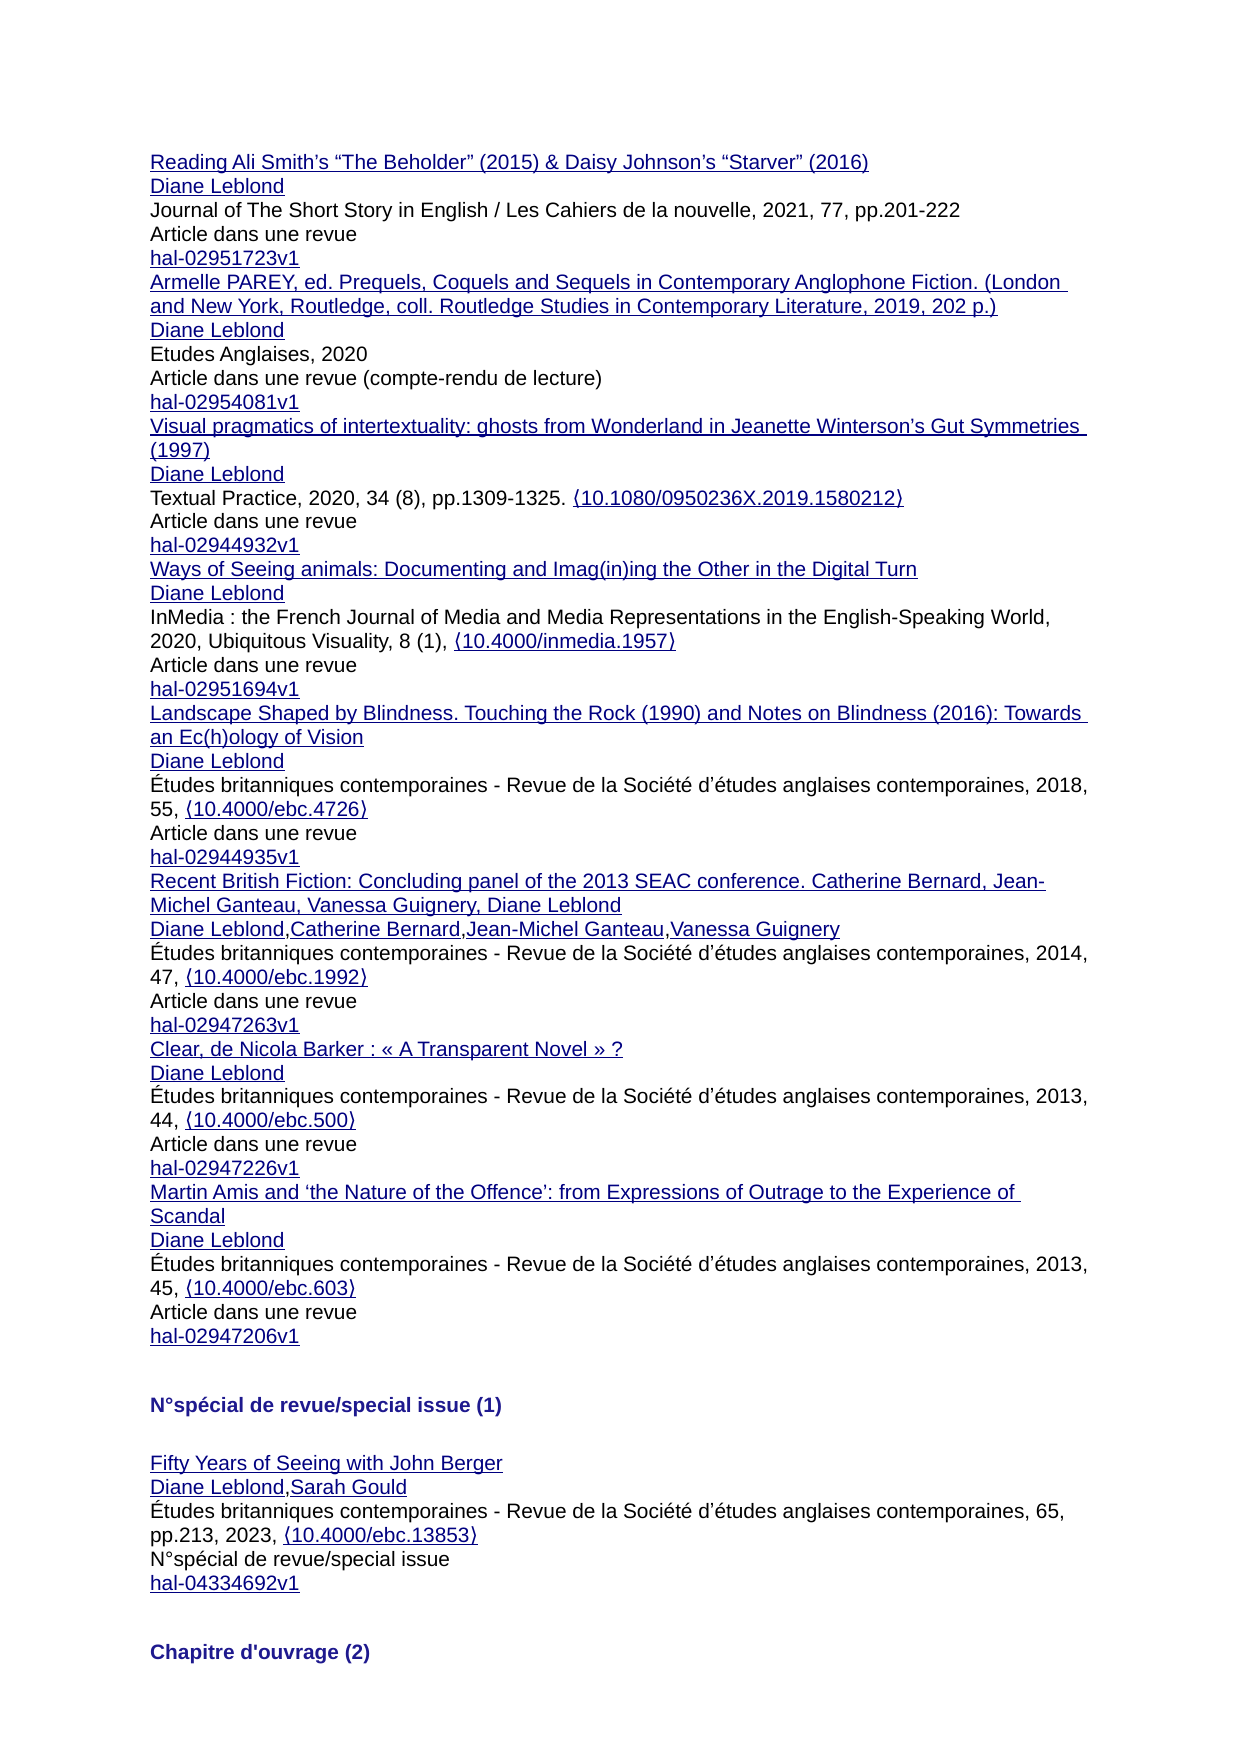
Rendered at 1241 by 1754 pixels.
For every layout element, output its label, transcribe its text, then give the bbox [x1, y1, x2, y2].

table_cell Martin Amis and ‘the Nature of the Offence’: from Expressions of Outrage to the Experience of Scandal Diane Leblond Études britanniques contemporaines - Revue de la Société dʼétudes anglaises contemporaines, 2013, 45, ⟨10.4000/ebc.603⟩ Article dans une revue hal-02947206v1 [150, 1180, 1090, 1348]
subtitle N°spécial de revue/special issue (1) [150, 1393, 1090, 1417]
table_cell Visual pragmatics of intertextuality: ghosts from Wonderland in Jeanette Winterson’s Gut Symmetries (1997) Diane Leblond Textual Practice, 2020, 34 (8), pp.1309-1325. ⟨10.1080/0950236X.2019.1580212⟩ Article dans une revue hal-02944932v1 [150, 414, 1090, 557]
table_header Fifty Years of Seeing with John Berger Diane Leblond,Sarah Gould Études britanniques contemporaines - Revue de la Société dʼétudes anglaises contemporaines, 65, pp.213, 2023, ⟨10.4000/ebc.13853⟩ N°spécial de revue/special issue hal-04334692v1 [150, 1451, 1090, 1595]
table_cell Recent British Fiction: Concluding panel of the 2013 SEAC conference. Catherine Bernard, Jean-Michel Ganteau, Vanessa Guignery, Diane Leblond Diane Leblond,Catherine Bernard,Jean-Michel Ganteau,Vanessa Guignery Études britanniques contemporaines - Revue de la Société dʼétudes anglaises contemporaines, 2014, 47, ⟨10.4000/ebc.1992⟩ Article dans une revue hal-02947263v1 [150, 869, 1090, 1036]
table_cell Clear, de Nicola Barker : « A Transparent Novel » ? Diane Leblond Études britanniques contemporaines - Revue de la Société dʼétudes anglaises contemporaines, 2013, 44, ⟨10.4000/ebc.500⟩ Article dans une revue hal-02947226v1 [150, 1036, 1090, 1180]
table_cell Ways of Seeing animals: Documenting and Imag(in)ing the Other in the Digital Turn Diane Leblond InMedia : the French Journal of Media and Media Representations in the English-Speaking World, 2020, Ubiquitous Visuality, 8 (1), ⟨10.4000/inmedia.1957⟩ Article dans une revue hal-02951694v1 [150, 557, 1090, 701]
subtitle Chapitre d'ouvrage (2) [150, 1639, 1090, 1663]
table_cell Landscape Shaped by Blindness. Touching the Rock (1990) and Notes on Blindness (2016): Towards an Ec(h)ology of Vision Diane Leblond Études britanniques contemporaines - Revue de la Société dʼétudes anglaises contemporaines, 2018, 55, ⟨10.4000/ebc.4726⟩ Article dans une revue hal-02944935v1 [150, 701, 1090, 869]
table_cell Organic connections and creatures of compost: when humility reframes the ambition of short fiction. Reading Ali Smith’s “The Beholder” (2015) & Daisy Johnson’s “Starver” (2016) Diane Leblond Journal of The Short Story in English / Les Cahiers de la nouvelle, 2021, 77, pp.201-222 Article dans une revue hal-02951723v1 [150, 150, 1090, 270]
table_cell Armelle PAREY, ed. Prequels, Coquels and Sequels in Contemporary Anglophone Fiction. (London and New York, Routledge, coll. Routledge Studies in Contemporary Literature, 2019, 202 p.) Diane Leblond Etudes Anglaises, 2020 Article dans une revue (compte-rendu de lecture) hal-02954081v1 [150, 270, 1090, 413]
